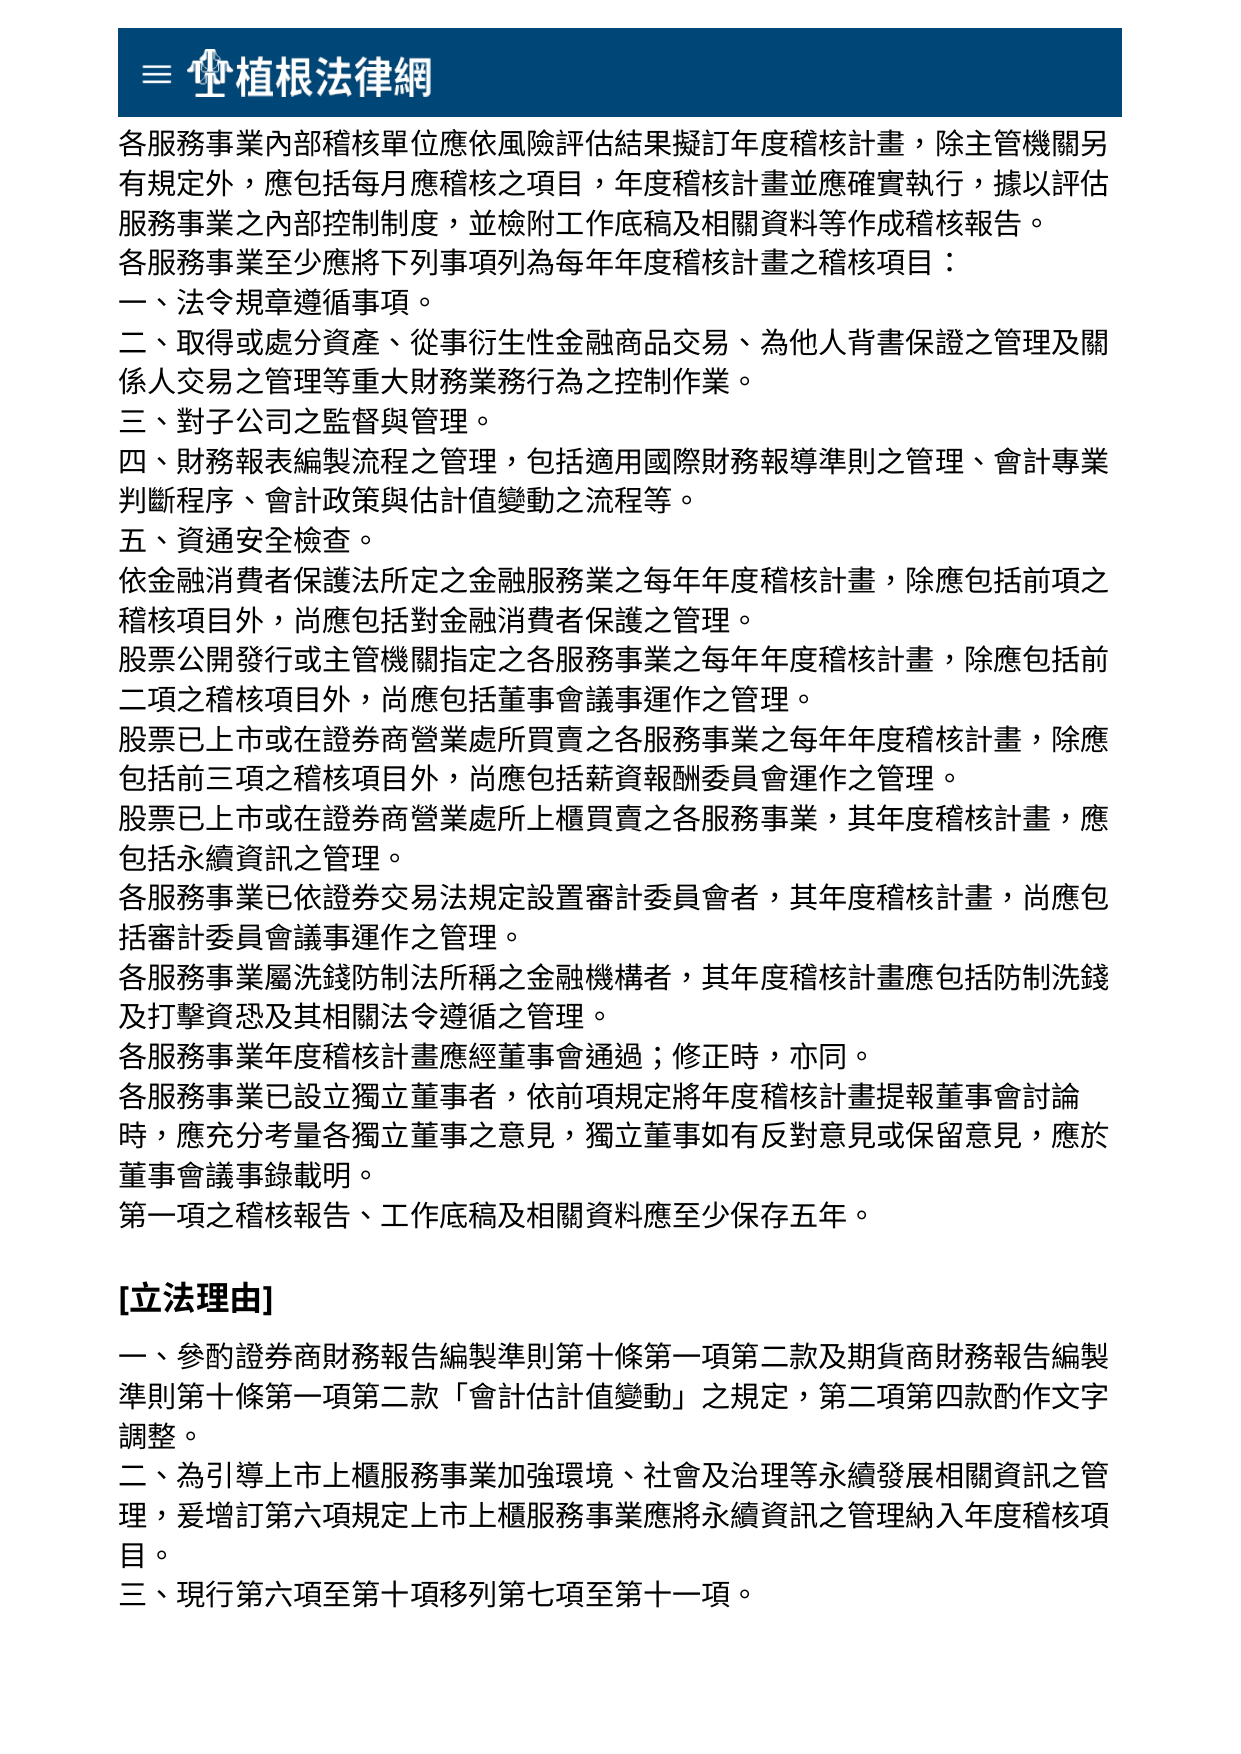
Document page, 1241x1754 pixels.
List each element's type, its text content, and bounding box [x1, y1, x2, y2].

text [立法理由] [118, 1274, 1122, 1320]
text 股票已上市或在證券商營業處所買賣之各服務事業之每年年度稽核計畫，除應包括前三項之稽核項目外，尚應包括薪資報酬委員會運作之管理。 [118, 719, 1122, 798]
text 依金融消費者保護法所定之金融服務業之每年年度稽核計畫，除應包括前項之稽核項目外，尚應包括對金融消費者保護之管理。 [118, 560, 1122, 639]
text 二、取得或處分資產、從事衍生性金融商品交易、為他人背書保證之管理及關係人交易之管理等重大財務業務行為之控制作業。 [118, 322, 1122, 401]
text 一、參酌證券商財務報告編製準則第十條第一項第二款及期貨商財務報告編製準則第十條第一項第二款「會計估計值變動」之規定，第二項第四款酌作文字調整。 [118, 1337, 1122, 1456]
text 五、資通安全檢查。 [118, 520, 1122, 560]
text 各服務事業屬洗錢防制法所稱之金融機構者，其年度稽核計畫應包括防制洗錢及打擊資恐及其相關法令遵循之管理。 [118, 957, 1122, 1036]
text 各服務事業年度稽核計畫應經董事會通過；修正時，亦同。 [118, 1036, 1122, 1076]
text 一、法令規章遵循事項。 [118, 282, 1122, 322]
text 三、對子公司之監督與管理。 [118, 401, 1122, 441]
text 二、為引導上市上櫃服務事業加強環境、社會及治理等永續發展相關資訊之管理，爰增訂第六項規定上市上櫃服務事業應將永續資訊之管理納入年度稽核項目。 [118, 1456, 1122, 1575]
text 三、現行第六項至第十項移列第七項至第十一項。 [118, 1575, 1122, 1614]
text 股票已上市或在證券商營業處所上櫃買賣之各服務事業，其年度稽核計畫，應包括永續資訊之管理。 [118, 798, 1122, 878]
text 各服務事業已依證券交易法規定設置審計委員會者，其年度稽核計畫，尚應包括審計委員會議事運作之管理。 [118, 878, 1122, 957]
text 四、財務報表編製流程之管理，包括適用國際財務報導準則之管理、會計專業判斷程序、會計政策與估計值變動之流程等。 [118, 441, 1122, 520]
text 股票公開發行或主管機關指定之各服務事業之每年年度稽核計畫，除應包括前二項之稽核項目外，尚應包括董事會議事運作之管理。 [118, 639, 1122, 719]
picture [118, 28, 1122, 117]
text 第一項之稽核報告、工作底稿及相關資料應至少保存五年。 [118, 1195, 1122, 1235]
text 各服務事業至少應將下列事項列為每年年度稽核計畫之稽核項目： [118, 243, 1122, 282]
text 各服務事業已設立獨立董事者，依前項規定將年度稽核計畫提報董事會討論時，應充分考量各獨立董事之意見，獨立董事如有反對意見或保留意見，應於董事會議事錄載明。 [118, 1076, 1122, 1195]
text 各服務事業內部稽核單位應依風險評估結果擬訂年度稽核計畫，除主管機關另有規定外，應包括每月應稽核之項目，年度稽核計畫並應確實執行，據以評估服務事業之內部控制制度，並檢附工作底稿及相關資料等作成稽核報告。 [118, 123, 1122, 243]
